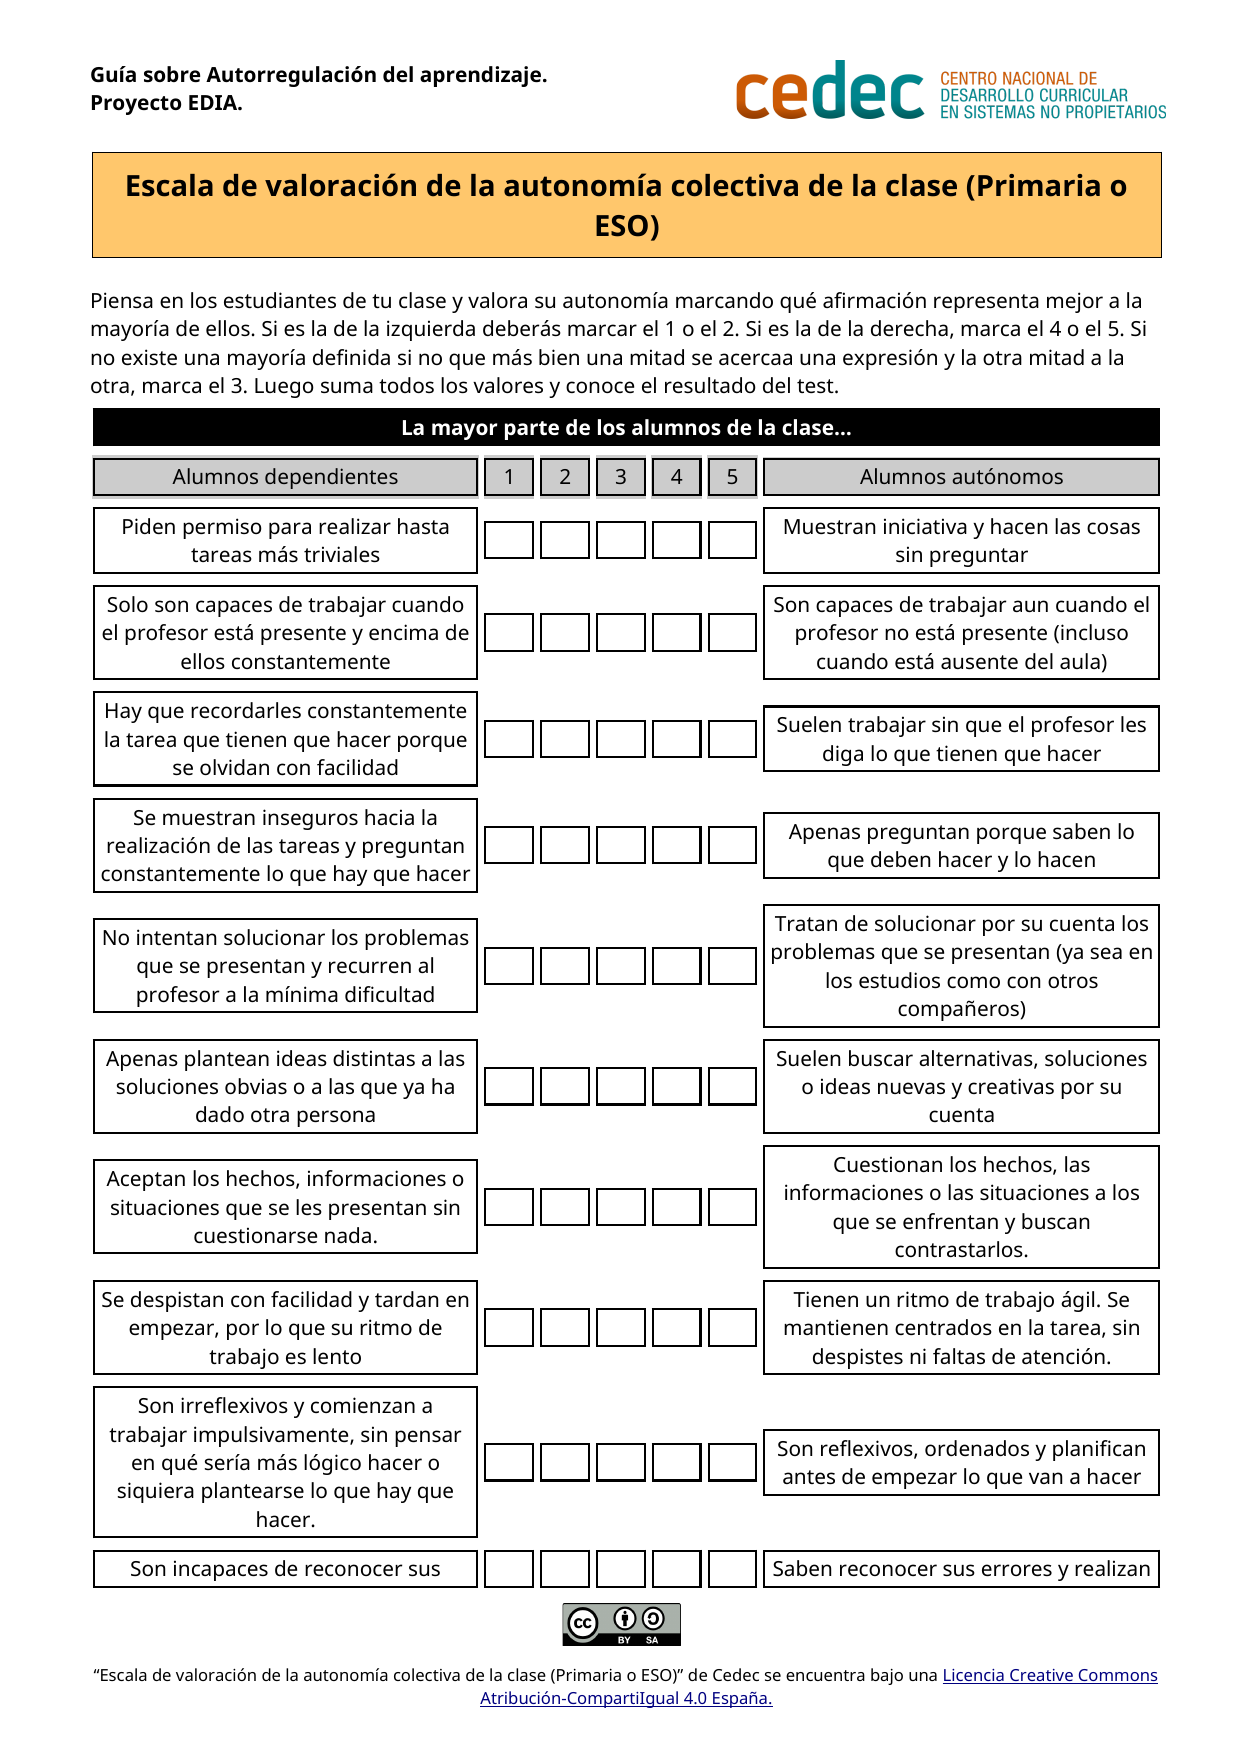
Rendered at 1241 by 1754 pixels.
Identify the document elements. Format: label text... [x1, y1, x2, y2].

table_cell [707, 688, 758, 757]
table_cell [540, 1482, 590, 1541]
table_cell [596, 1347, 646, 1378]
table_cell [651, 1551, 702, 1591]
table_cell 2 [542, 460, 588, 494]
table_cell [651, 1309, 702, 1378]
table_cell [540, 1106, 590, 1137]
table_cell [707, 504, 758, 558]
table_cell 5 [710, 460, 755, 494]
table_cell [707, 614, 758, 683]
table_cell [710, 828, 755, 862]
table_cell Son incapaces de reconocer sus errores y sus autoevaluaciones no suelen ser nada realistas [92, 1547, 479, 1587]
table_cell [484, 688, 534, 720]
table_cell Son reflexivos, ordenados y planifican antes de empezar lo que van a hacer [763, 1383, 1161, 1495]
table_cell [486, 722, 532, 756]
table_cell Muestran iniciativa y hacen las cosas sin preguntar [763, 504, 1161, 573]
table_cell [651, 795, 702, 826]
table_cell [654, 523, 699, 557]
table_cell Suelen buscar alternativas, soluciones o ideas nuevas y creativas por su cuenta [763, 1036, 1161, 1133]
table_cell [596, 559, 646, 577]
table_cell Se muestran inseguros hacia la realización de las tareas y preguntan constantemente lo que hay que hacer [92, 795, 479, 892]
table_cell [596, 901, 646, 947]
table_cell [654, 1190, 699, 1224]
table_cell Se despistan con facilidad y tardan en empezar, por lo que su ritmo de trabajo es lento [95, 1282, 476, 1373]
table_cell [710, 615, 755, 650]
table_cell Tratan de solucionar por su cuenta los problemas que se presentan (ya sea en los estudios como con otros compañeros) [763, 901, 1161, 1027]
table_cell [484, 1277, 534, 1308]
table_cell Aceptan los hechos, informaciones o situaciones que se les presentan sin cuestionarse nada. [95, 1161, 476, 1252]
table_cell Apenas plantean ideas distintas a las soluciones obvias o a las que ya ha dado otra persona [92, 1040, 479, 1137]
table_cell [596, 1383, 646, 1443]
table_cell Solo son capaces de trabajar cuando el profesor está presente y encima de ellos constantemente [92, 586, 479, 683]
table_cell No intentan solucionar los problemas que se presentan y recurren al profesor a la mínima dificultad [92, 901, 479, 1012]
table_cell [707, 1189, 758, 1272]
table_cell Se despistan con facilidad y tardan en empezar, por lo que su ritmo de trabajo es lento [92, 1277, 479, 1374]
table_cell [651, 948, 702, 1031]
table_cell [540, 582, 590, 613]
table_cell [596, 985, 646, 1031]
table_cell [486, 615, 532, 650]
table_cell [707, 1142, 758, 1225]
table_cell [484, 985, 534, 1031]
table_cell [654, 828, 699, 862]
table_cell [486, 523, 532, 557]
table_cell [486, 1552, 532, 1586]
table_cell Aceptan los hechos, informaciones o situaciones que se les presentan sin cuestionarse nada. [92, 1160, 479, 1272]
table_cell [707, 1068, 758, 1137]
table_cell [542, 1552, 588, 1586]
table_cell [540, 864, 590, 896]
table_cell [651, 1036, 702, 1067]
table_cell [484, 652, 534, 683]
table_cell [540, 1142, 590, 1188]
table_cell Piden permiso para realizar hasta tareas más triviales [92, 508, 479, 577]
table_cell [486, 949, 532, 983]
table_cell [598, 722, 644, 756]
table_cell [707, 948, 758, 1031]
table_cell 5 [707, 459, 758, 499]
table_cell [707, 1036, 758, 1105]
table_cell [596, 688, 646, 720]
table_cell [763, 772, 1161, 789]
table_cell [710, 949, 755, 983]
table_cell [484, 1482, 534, 1541]
table_cell [542, 1310, 588, 1345]
table_cell Piden permiso para realizar hasta tareas más triviales [92, 504, 479, 573]
table_cell [542, 523, 588, 557]
table_cell [763, 879, 1161, 896]
table_cell [596, 1036, 646, 1067]
table_header La mayor parte de los alumnos de la clase… [92, 405, 1161, 445]
table_cell [540, 1277, 590, 1308]
table_cell [596, 758, 646, 789]
table_cell [598, 615, 644, 650]
table_cell [542, 949, 588, 983]
table_cell [542, 1190, 588, 1224]
table_cell [598, 1310, 644, 1345]
table_cell [596, 1142, 646, 1188]
table_cell [484, 582, 534, 613]
table_cell [486, 1190, 532, 1224]
table_cell [540, 1226, 590, 1272]
table_cell [486, 1069, 532, 1103]
table_cell [654, 1069, 699, 1103]
table_header La mayor parte de los alumnos de la clase… [92, 409, 1161, 449]
table_cell [484, 1036, 534, 1067]
table_cell [710, 1310, 755, 1345]
table_cell [540, 559, 590, 577]
table_cell [596, 864, 646, 896]
table_cell [707, 721, 758, 789]
table_cell [598, 828, 644, 862]
table_cell [651, 827, 702, 896]
table_cell [654, 1445, 699, 1479]
table_cell [651, 1277, 702, 1308]
table_cell Se muestran inseguros hacia la realización de las tareas y preguntan constantemente lo que hay que hacer [92, 799, 479, 896]
table_cell [710, 722, 755, 756]
table_cell Son capaces de trabajar aun cuando el profesor no está presente (incluso cuando está ausente del aula) [763, 582, 1161, 679]
table_cell [651, 1142, 702, 1188]
table_cell [651, 901, 702, 947]
table_cell [540, 1036, 590, 1067]
table_cell [596, 582, 646, 613]
picture [736, 60, 1166, 119]
table_cell [654, 949, 699, 983]
table_cell [596, 795, 646, 826]
table_cell [598, 1445, 644, 1479]
table_cell [540, 652, 590, 683]
table_cell [710, 1552, 755, 1586]
table_cell [596, 504, 646, 521]
table_cell [484, 1347, 534, 1378]
table_cell [654, 615, 699, 650]
table_cell [707, 1309, 758, 1378]
table_cell [484, 901, 534, 947]
table_cell [542, 1069, 588, 1103]
table_cell 1 [486, 460, 532, 494]
table_cell Apenas plantean ideas distintas a las soluciones obvias o a las que ya ha dado otra persona [92, 1036, 479, 1133]
table_cell [763, 1496, 1161, 1541]
table_cell [596, 1482, 646, 1541]
table_cell Piden permiso para realizar hasta tareas más triviales [95, 509, 476, 572]
table_cell Son irreflexivos y comienzan a trabajar impulsivamente, sin pensar en qué sería más lógico hacer o siquiera plantearse lo que hay que hacer. [95, 1388, 476, 1536]
table_cell [651, 1068, 702, 1137]
table_header Escala de valoración de la autonomía colectiva de la clase (Primaria o ESO) [93, 153, 1161, 257]
table_cell [651, 522, 702, 577]
table_cell [542, 1445, 588, 1479]
table_cell [654, 722, 699, 756]
table_cell [707, 1383, 758, 1481]
table_cell [707, 582, 758, 651]
table_cell [651, 614, 702, 683]
table_cell [486, 1310, 532, 1345]
table_cell [596, 1277, 646, 1308]
table_cell [596, 652, 646, 683]
table_cell Saben reconocer sus errores y realizan [763, 1547, 1161, 1587]
table_cell Se muestran inseguros hacia la realización de las tareas y preguntan constantemente lo que hay que hacer [95, 800, 476, 891]
table_cell [707, 795, 758, 863]
table_cell Son irreflexivos y comienzan a trabajar impulsivamente, sin pensar en qué sería más lógico hacer o siquiera plantearse lo que hay que hacer. [92, 1383, 479, 1537]
table_cell No intentan solucionar los problemas que se presentan y recurren al profesor a la mínima dificultad [95, 920, 476, 1011]
table_cell [484, 795, 534, 826]
table_cell [540, 1347, 590, 1378]
table_cell [486, 1445, 532, 1479]
text Piensa en los estudiantes de tu clase y valora su autonomía marcando qué afirmación representa mejor a la mayoría de ellos. Si es la de la izquierda deberás marcar el 1 o el 2. Si es la de la derecha, marca el 4 o el 5. Si no existe una mayoría definida si no que más bien una mitad se acercaa una expresión y la otra mitad a la otra, marca el 3. Luego suma todos los valores y conoce el resultado del test. [90, 286, 1163, 400]
table_cell [707, 1551, 758, 1591]
table_cell [707, 522, 758, 577]
table_cell Hay que recordarles constantemente la tarea que tienen que hacer porque se olvidan con facilidad [92, 688, 479, 786]
table_cell [707, 1277, 758, 1346]
table_cell [598, 1069, 644, 1103]
table_cell [651, 721, 702, 789]
table_cell [484, 504, 534, 521]
table_cell [598, 1552, 644, 1586]
table_cell [710, 1069, 755, 1103]
table_cell [707, 1547, 758, 1587]
table_cell [484, 758, 534, 789]
table_cell [710, 1190, 755, 1224]
table_cell Tienen un ritmo de trabajo ágil. Se mantienen centrados en la tarea, sin despistes ni faltas de atención. [763, 1277, 1161, 1374]
table_cell [651, 1383, 702, 1443]
table_cell No intentan solucionar los problemas que se presentan y recurren al profesor a la mínima dificultad [92, 919, 479, 1031]
table_cell [540, 504, 590, 521]
table_cell [651, 582, 702, 613]
table_cell [486, 828, 532, 862]
table_cell [540, 985, 590, 1031]
table_cell Son incapaces de reconocer sus errores y sus autoevaluaciones no suelen ser nada realistas [92, 1551, 479, 1591]
table_cell [598, 949, 644, 983]
table_cell [596, 1106, 646, 1137]
table_cell [542, 722, 588, 756]
table_cell [651, 504, 702, 521]
table_cell [484, 1142, 534, 1188]
table_cell [707, 1444, 758, 1541]
table_cell Son incapaces de reconocer sus errores y sus autoevaluaciones no suelen ser nada realistas [95, 1552, 476, 1586]
table_cell [654, 1552, 699, 1586]
table_cell [542, 828, 588, 862]
table_cell [484, 559, 534, 577]
table_cell Son irreflexivos y comienzan a trabajar impulsivamente, sin pensar en qué sería más lógico hacer o siquiera plantearse lo que hay que hacer. [92, 1387, 479, 1541]
table_cell [484, 1106, 534, 1137]
table_cell Cuestionan los hechos, las informaciones o las situaciones a los que se enfrentan y buscan contrastarlos. [763, 1142, 1161, 1268]
table_cell Apenas preguntan porque saben lo que deben hacer y lo hacen [763, 795, 1161, 878]
table_cell Suelen trabajar sin que el profesor les diga lo que tienen que hacer [763, 688, 1161, 771]
table_cell Alumnos dependientes [92, 459, 479, 499]
table_cell [651, 1444, 702, 1541]
table_cell [707, 901, 758, 984]
table_cell [484, 1226, 534, 1272]
picture [562, 1603, 681, 1646]
table_cell [540, 688, 590, 720]
table_cell [540, 795, 590, 826]
table_cell 4 [651, 459, 702, 499]
table_cell [484, 1383, 534, 1443]
table_cell Aceptan los hechos, informaciones o situaciones que se les presentan sin cuestionarse nada. [92, 1142, 479, 1253]
table_cell [540, 1383, 590, 1443]
table_cell 3 [598, 460, 644, 494]
table_cell [654, 1310, 699, 1345]
table_cell [540, 758, 590, 789]
table_cell [710, 1445, 755, 1479]
table_cell Solo son capaces de trabajar cuando el profesor está presente y encima de ellos constantemente [95, 587, 476, 678]
table_cell [651, 1189, 702, 1272]
table_cell [651, 688, 702, 720]
table_cell [484, 864, 534, 896]
table_cell [540, 901, 590, 947]
table_cell [598, 1190, 644, 1224]
table_cell Solo son capaces de trabajar cuando el profesor está presente y encima de ellos constantemente [92, 582, 479, 679]
table_cell [598, 523, 644, 557]
table_cell Se despistan con facilidad y tardan en empezar, por lo que su ritmo de trabajo es lento [92, 1281, 479, 1378]
table_cell Apenas plantean ideas distintas a las soluciones obvias o a las que ya ha dado otra persona [95, 1041, 476, 1132]
table_cell [542, 615, 588, 650]
table_cell [710, 523, 755, 557]
table_cell 5 [707, 455, 758, 495]
table_cell [596, 1226, 646, 1272]
table_cell [707, 827, 758, 896]
